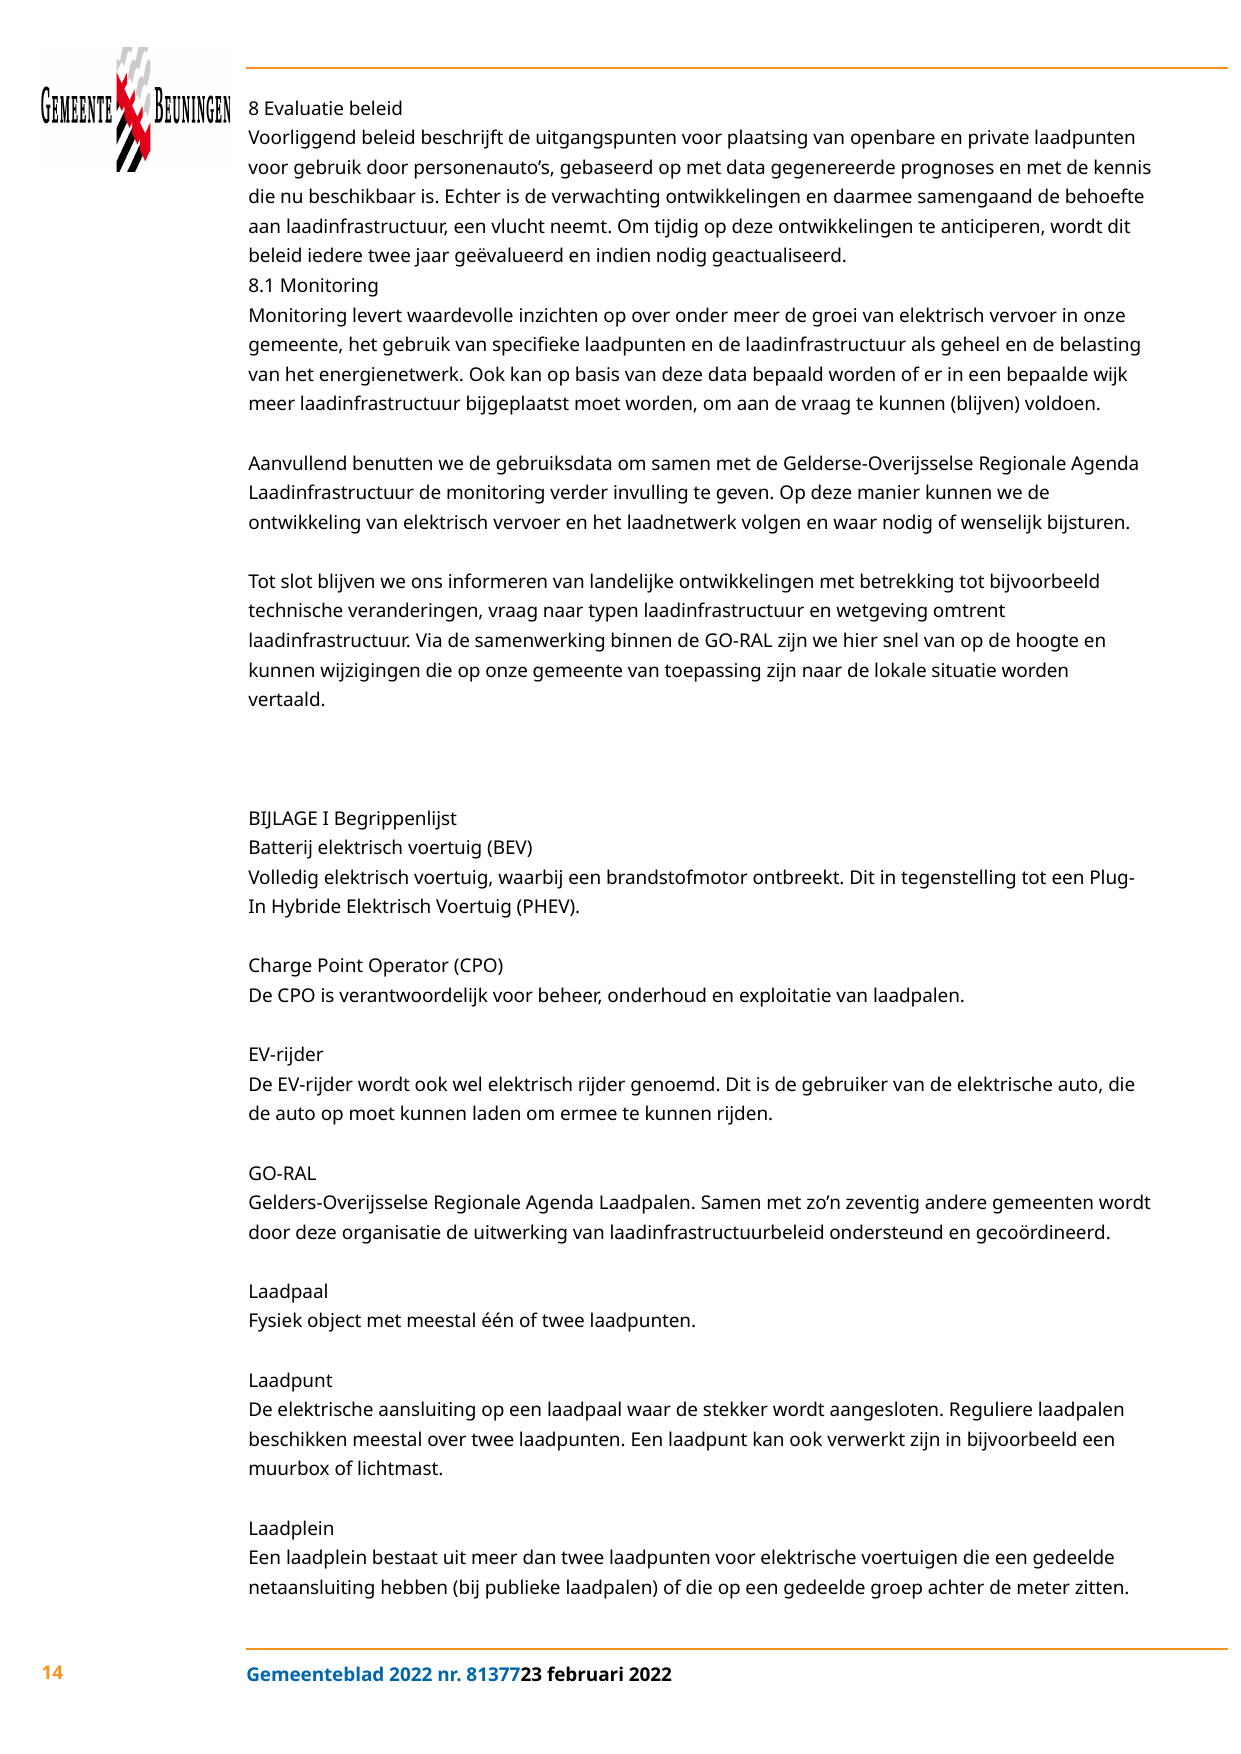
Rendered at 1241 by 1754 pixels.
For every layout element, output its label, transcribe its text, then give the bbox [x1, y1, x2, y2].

text Gelders-Overijsselse Regionale Agenda Laadpalen. Samen met zo’n zeventig andere gemeenten wordt door deze organisatie de uitwerking van laadinfrastructuurbeleid ondersteund en gecoördineerd. [248, 1189, 1152, 1245]
text De elektrische aansluiting op een laadpaal waar de stekker wordt aangesloten. Reguliere laadpalen beschikken meestal over twee laadpunten. Een laadpunt kan ook verwerkt zijn in bijvoorbeeld een muurbox of lichtmast. [248, 1396, 1152, 1481]
text GO-RAL [248, 1160, 1152, 1186]
text EV-rijder [248, 1041, 1152, 1067]
text Fysiek object met meestal één of twee laadpunten. [248, 1308, 1152, 1333]
text Voorliggend beleid beschrijft de uitgangspunten voor plaatsing van openbare en private laadpunten voor gebruik door personenauto’s, gebaseerd op met data gegenereerde prognoses en met de kennis die nu beschikbaar is. Echter is de verwachting ontwikkelingen en daarmee samengaand de behoefte aan laadinfrastructuur, een vlucht neemt. Om tijdig op deze ontwikkelingen te anticiperen, wordt dit beleid iedere twee jaar geëvalueerd en indien nodig geactualiseerd. [248, 124, 1152, 268]
text BIJLAGE I Begrippenlijst [248, 805, 1152, 831]
text Een laadplein bestaat uit meer dan twee laadpunten voor elektrische voertuigen die een gedeelde netaansluiting hebben (bij publieke laadpalen) of die op een gedeelde groep achter de meter zitten. [248, 1544, 1152, 1600]
picture [41, 47, 231, 172]
text 8.1 Monitoring [248, 272, 1152, 298]
text 8 Evaluatie beleid [248, 95, 1152, 121]
text Laadpunt [248, 1367, 1152, 1393]
text Laadpaal [248, 1278, 1152, 1304]
text Volledig elektrisch voertuig, waarbij een brandstofmotor ontbreekt. Dit in tegenstelling tot een Plug-In Hybride Elektrisch Voertuig (PHEV). [248, 864, 1152, 919]
text Monitoring levert waardevolle inzichten op over onder meer de groei van elektrisch vervoer in onze gemeente, het gebruik van specifieke laadpunten en de laadinfrastructuur als geheel en de belasting van het energienetwerk. Ook kan op basis van deze data bepaald worden of er in een bepaalde wijk meer laadinfrastructuur bijgeplaatst moet worden, om aan de vraag te kunnen (blijven) voldoen. [248, 302, 1152, 416]
text De CPO is verantwoordelijk voor beheer, onderhoud en exploitatie van laadpalen. [248, 982, 1152, 1008]
text Aanvullend benutten we de gebruiksdata om samen met de Gelderse-Overijsselse Regionale Agenda Laadinfrastructuur de monitoring verder invulling te geven. Op deze manier kunnen we de ontwikkeling van elektrisch vervoer en het laadnetwerk volgen en waar nodig of wenselijk bijsturen. [248, 450, 1152, 535]
text Tot slot blijven we ons informeren van landelijke ontwikkelingen met betrekking tot bijvoorbeeld technische veranderingen, vraag naar typen laadinfrastructuur en wetgeving omtrent laadinfrastructuur. Via de samenwerking binnen de GO-RAL zijn we hier snel van op de hoogte en kunnen wijzigingen die op onze gemeente van toepassing zijn naar de lokale situatie worden vertaald. [248, 568, 1152, 712]
text Charge Point Operator (CPO) [248, 953, 1152, 978]
text Batterij elektrisch voertuig (BEV) [248, 834, 1152, 860]
text De EV-rijder wordt ook wel elektrisch rijder genoemd. Dit is de gebruiker van de elektrische auto, die de auto op moet kunnen laden om ermee te kunnen rijden. [248, 1071, 1152, 1126]
text Laadplein [248, 1515, 1152, 1541]
